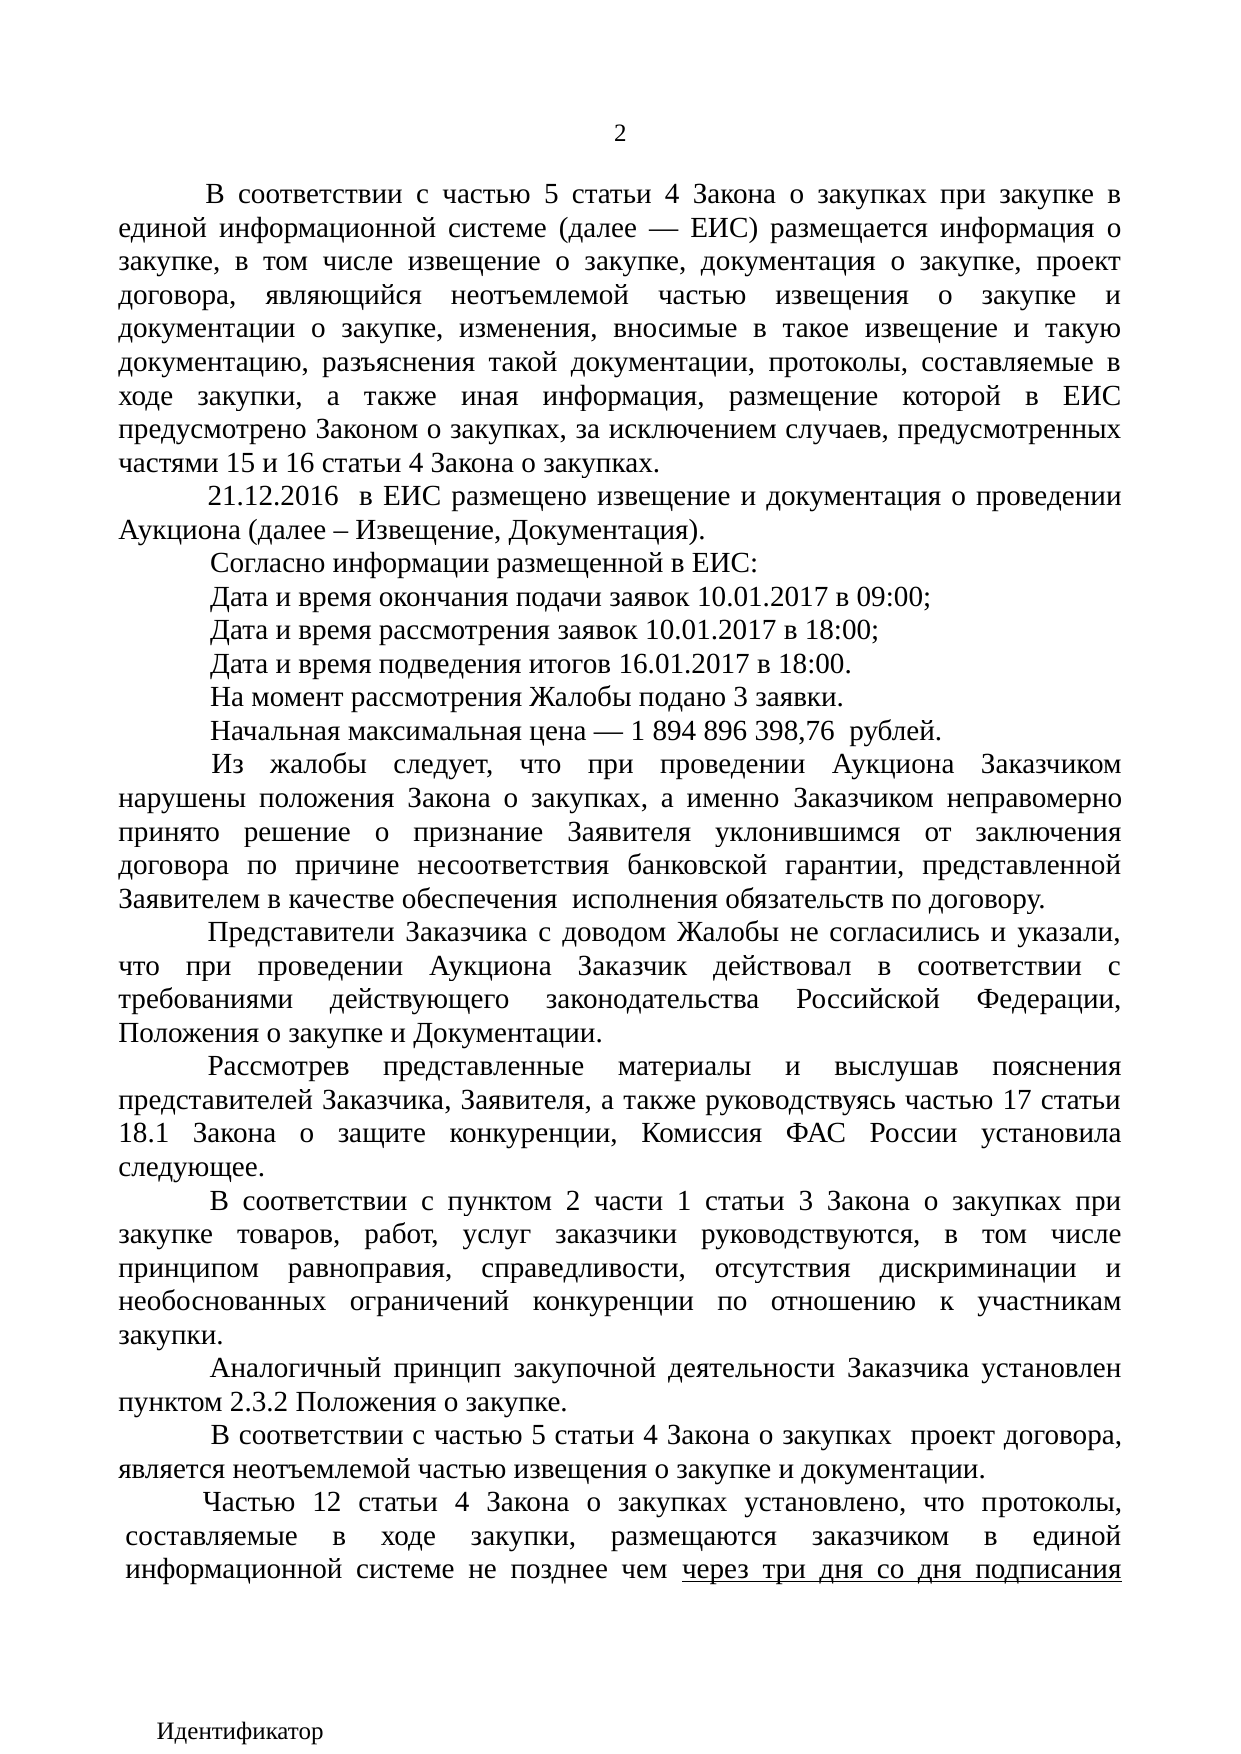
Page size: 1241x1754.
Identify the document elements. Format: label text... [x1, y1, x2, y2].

text Рассмотрев представленные материалы и выслушав пояснения представителей Заказчика, Заявителя, а также руководствуясь частью 17 статьи 18.1 Закона о защите конкуренции, Комиссия ФАС России установила следующее. [118, 1048, 1122, 1183]
text На момент рассмотрения Жалобы подано 3 заявки. [118, 679, 1122, 713]
text В соответствии с частью 5 статьи 4 Закона о закупках проект договора, является неотъемлемой частью извещения о закупке и документации. [118, 1417, 1122, 1484]
text Начальная максимальная цена — 1 894 896 398,76 рублей. [118, 713, 1122, 747]
text В соответствии с пунктом 2 части 1 статьи 3 Закона о закупках при закупке товаров, работ, услуг заказчики руководствуются, в том числе принципом равноправия, справедливости, отсутствия дискриминации и необоснованных ограничений конкуренции по отношению к участникам закупки. [118, 1183, 1122, 1350]
text Частью 12 статьи 4 Закона о закупках установлено, что протоколы, составляемые в ходе закупки, размещаются заказчиком в единой информационной системе не позднее чем через три дня со дня подписания [125, 1484, 1122, 1585]
text В соответствии с частью 5 статьи 4 Закона о закупках при закупке в единой информационной системе (далее — ЕИС) размещается информация о закупке, в том числе извещение о закупке, документация о закупке, проект договора, являющийся неотъемлемой частью извещения о закупке и документации о закупке, изменения, вносимые в такое извещение и такую документацию, разъяснения такой документации, протоколы, составляемые в ходе закупки, а также иная информация, размещение которой в ЕИС предусмотрено Законом о закупках, за исключением случаев, предусмотренных частями 15 и 16 статьи 4 Закона о закупках. [118, 176, 1122, 478]
text Дата и время подведения итогов 16.01.2017 в 18:00. [118, 646, 1122, 679]
text Согласно информации размещенной в ЕИС: [118, 545, 1122, 579]
text Аналогичный принцип закупочной деятельности Заказчика установлен пунктом 2.3.2 Положения о закупке. [118, 1350, 1122, 1417]
text Представители Заказчика с доводом Жалобы не согласились и указали, что при проведении Аукциона Заказчик действовал в соответствии с требованиями действующего законодательства Российской Федерации, Положения о закупке и Документации. [118, 914, 1122, 1048]
text Дата и время рассмотрения заявок 10.01.2017 в 18:00; [118, 612, 1122, 646]
text Дата и время окончания подачи заявок 10.01.2017 в 09:00; [118, 579, 1122, 612]
text Из жалобы следует, что при проведении Аукциона Заказчиком нарушены положения Закона о закупках, а именно Заказчиком неправомерно принято решение о признание Заявителя уклонившимся от заключения договора по причине несоответствия банковской гарантии, представленной Заявителем в качестве обеспечения исполнения обязательств по договору. [118, 747, 1122, 914]
text 21.12.2016 в ЕИС размещено извещение и документация о проведении Аукциона (далее – Извещение, Документация). [118, 478, 1122, 545]
